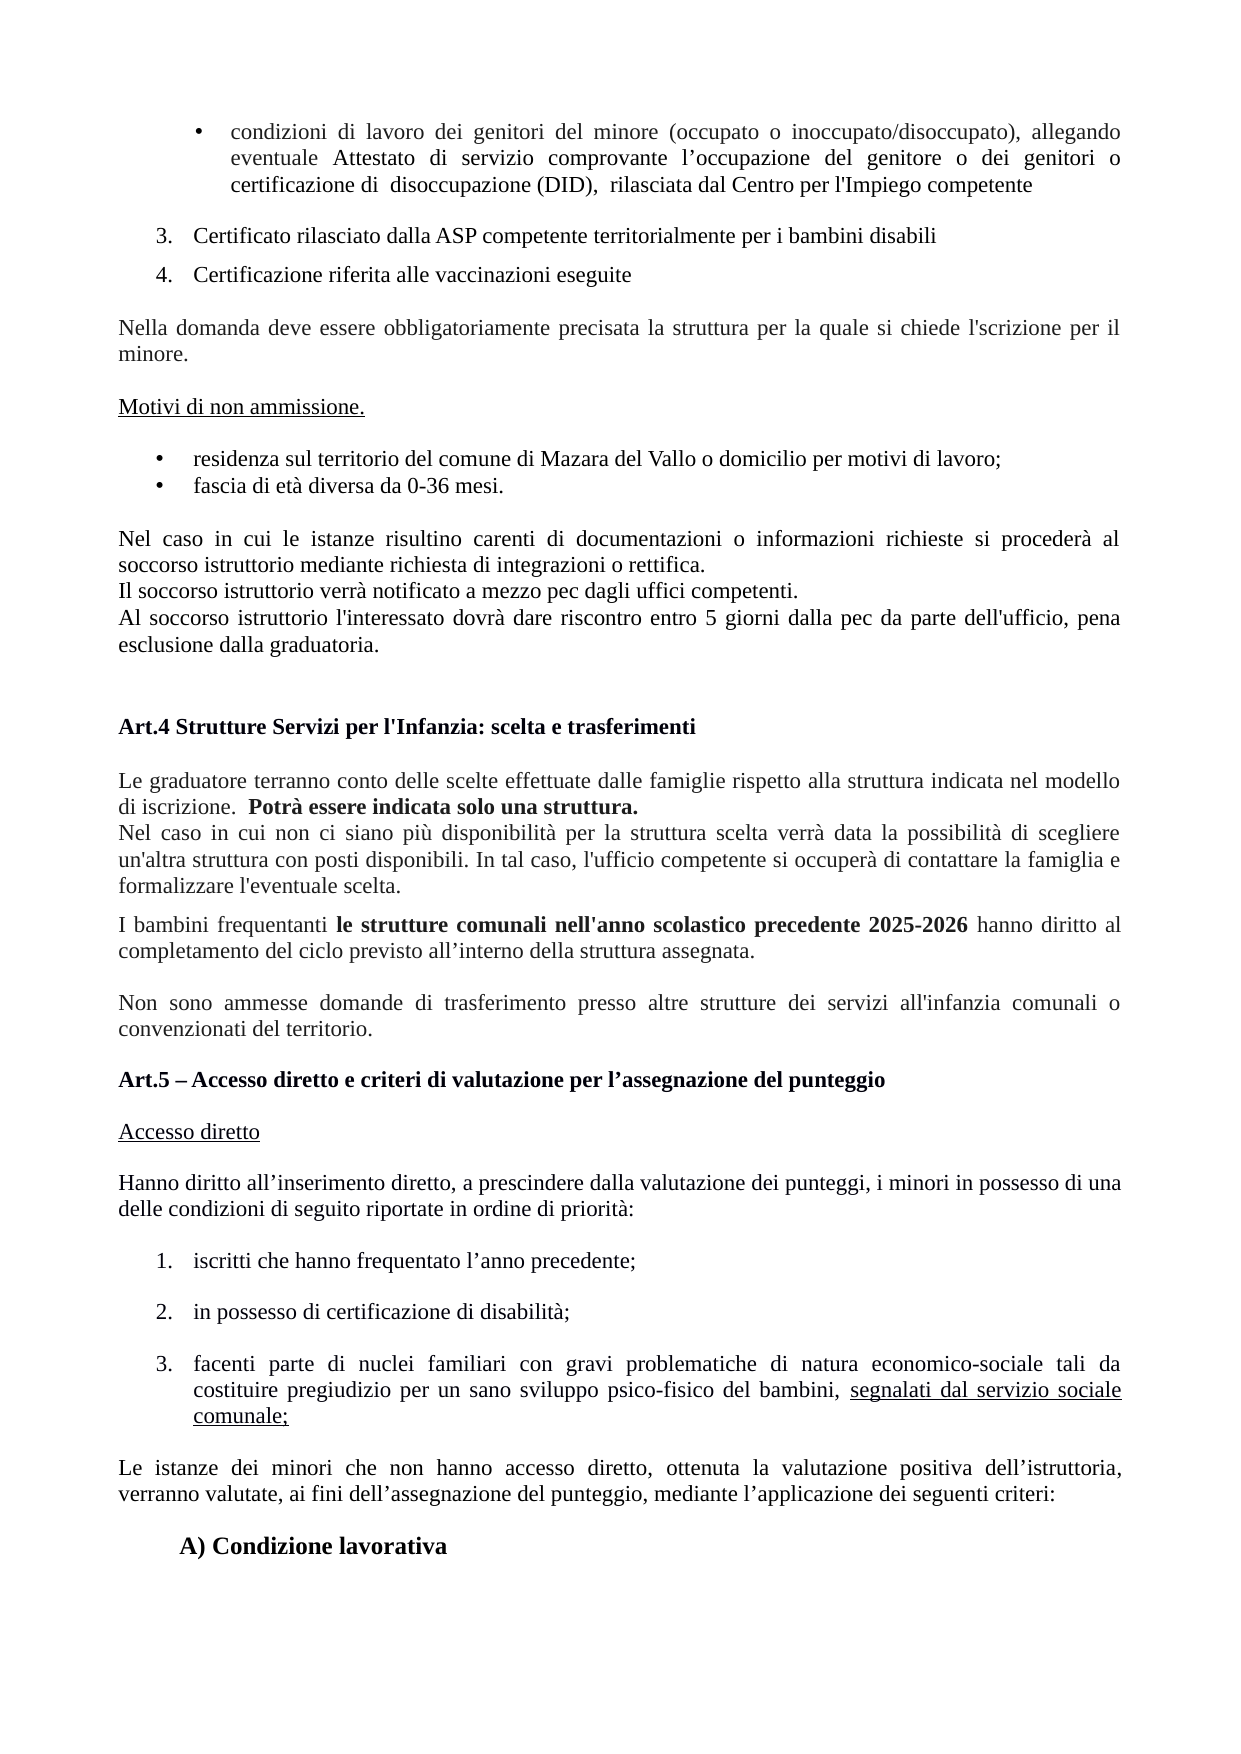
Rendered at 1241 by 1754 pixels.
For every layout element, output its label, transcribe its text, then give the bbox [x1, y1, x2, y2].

text Nella domanda deve essere obbligatoriamente precisata la struttura per la quale si chiede l'scrizione per il minore. [118, 314, 1122, 366]
list residenza sul territorio del comune di Mazara del Vallo o domicilio per motivi di lavoro; [156, 446, 1122, 472]
text Art.4 Strutture Servizi per l'Infanzia: scelta e trasferimenti [118, 713, 1122, 740]
text Motivi di non ammissione. [118, 393, 1122, 419]
text Le graduatore terranno conto delle scelte effettuate dalle famiglie rispetto alla struttura indicata nel modello di iscrizione. Potrà essere indicata solo una struttura. [118, 767, 1122, 819]
text Accesso diretto [118, 1118, 1122, 1144]
list condizioni di lavoro dei genitori del minore (occupato o inoccupato/disoccupato), allegando eventuale Attestato di servizio comprovante l’occupazione del genitore o dei genitori o certificazione di disoccupazione (DID), rilasciata dal Centro per l'Impiego competente [195, 118, 1122, 197]
text Nel caso in cui non ci siano più disponibilità per la struttura scelta verrà data la possibilità di scegliere un'altra struttura con posti disponibili. In tal caso, l'ufficio competente si occuperà di contattare la famiglia e formalizzare l'eventuale scelta. [118, 819, 1122, 898]
text Hanno diritto all’inserimento diretto, a prescindere dalla valutazione dei punteggi, i minori in possesso di una delle condizioni di seguito riportate in ordine di priorità: [118, 1169, 1122, 1222]
text Al soccorso istruttorio l'interessato dovrà dare riscontro entro 5 giorni dalla pec da parte dell'ufficio, pena esclusione dalla graduatoria. [118, 604, 1122, 657]
text Il soccorso istruttorio verrà notificato a mezzo pec dagli uffici competenti. [118, 577, 1122, 604]
text I bambini frequentanti le strutture comunali nell'anno scolastico precedente 2025-2026 hanno diritto al completamento del ciclo previsto all’interno della struttura assegnata. [118, 911, 1122, 964]
text Le istanze dei minori che non hanno accesso diretto, ottenuta la valutazione positiva dell’istruttoria, verranno valutate, ai fini dell’assegnazione del punteggio, mediante l’applicazione dei seguenti criteri: [118, 1454, 1122, 1506]
text A) Condizione lavorativa [118, 1531, 1122, 1560]
list iscritti che hanno frequentato l’anno precedente; [156, 1247, 1122, 1273]
text Non sono ammesse domande di trasferimento presso altre strutture dei servizi all'infanzia comunali o convenzionati del territorio. [118, 989, 1122, 1041]
text Nel caso in cui le istanze risultino carenti di documentazioni o informazioni richieste si procederà al soccorso istruttorio mediante richiesta di integrazioni o rettifica. [118, 524, 1122, 577]
list Certificato rilasciato dalla ASP competente territorialmente per i bambini disabili [156, 222, 1122, 248]
list fascia di età diversa da 0-36 mesi. [156, 472, 1122, 498]
list Certificazione riferita alle vaccinazioni eseguite [156, 261, 1122, 287]
list in possesso di certificazione di disabilità; [156, 1298, 1122, 1324]
text Art.5 – Accesso diretto e criteri di valutazione per l’assegnazione del punteggio [118, 1066, 1122, 1093]
list facenti parte di nuclei familiari con gravi problematiche di natura economico-sociale tali da costituire pregiudizio per un sano sviluppo psico-fisico del bambini, segnalati dal servizio sociale comunale; [156, 1349, 1122, 1429]
